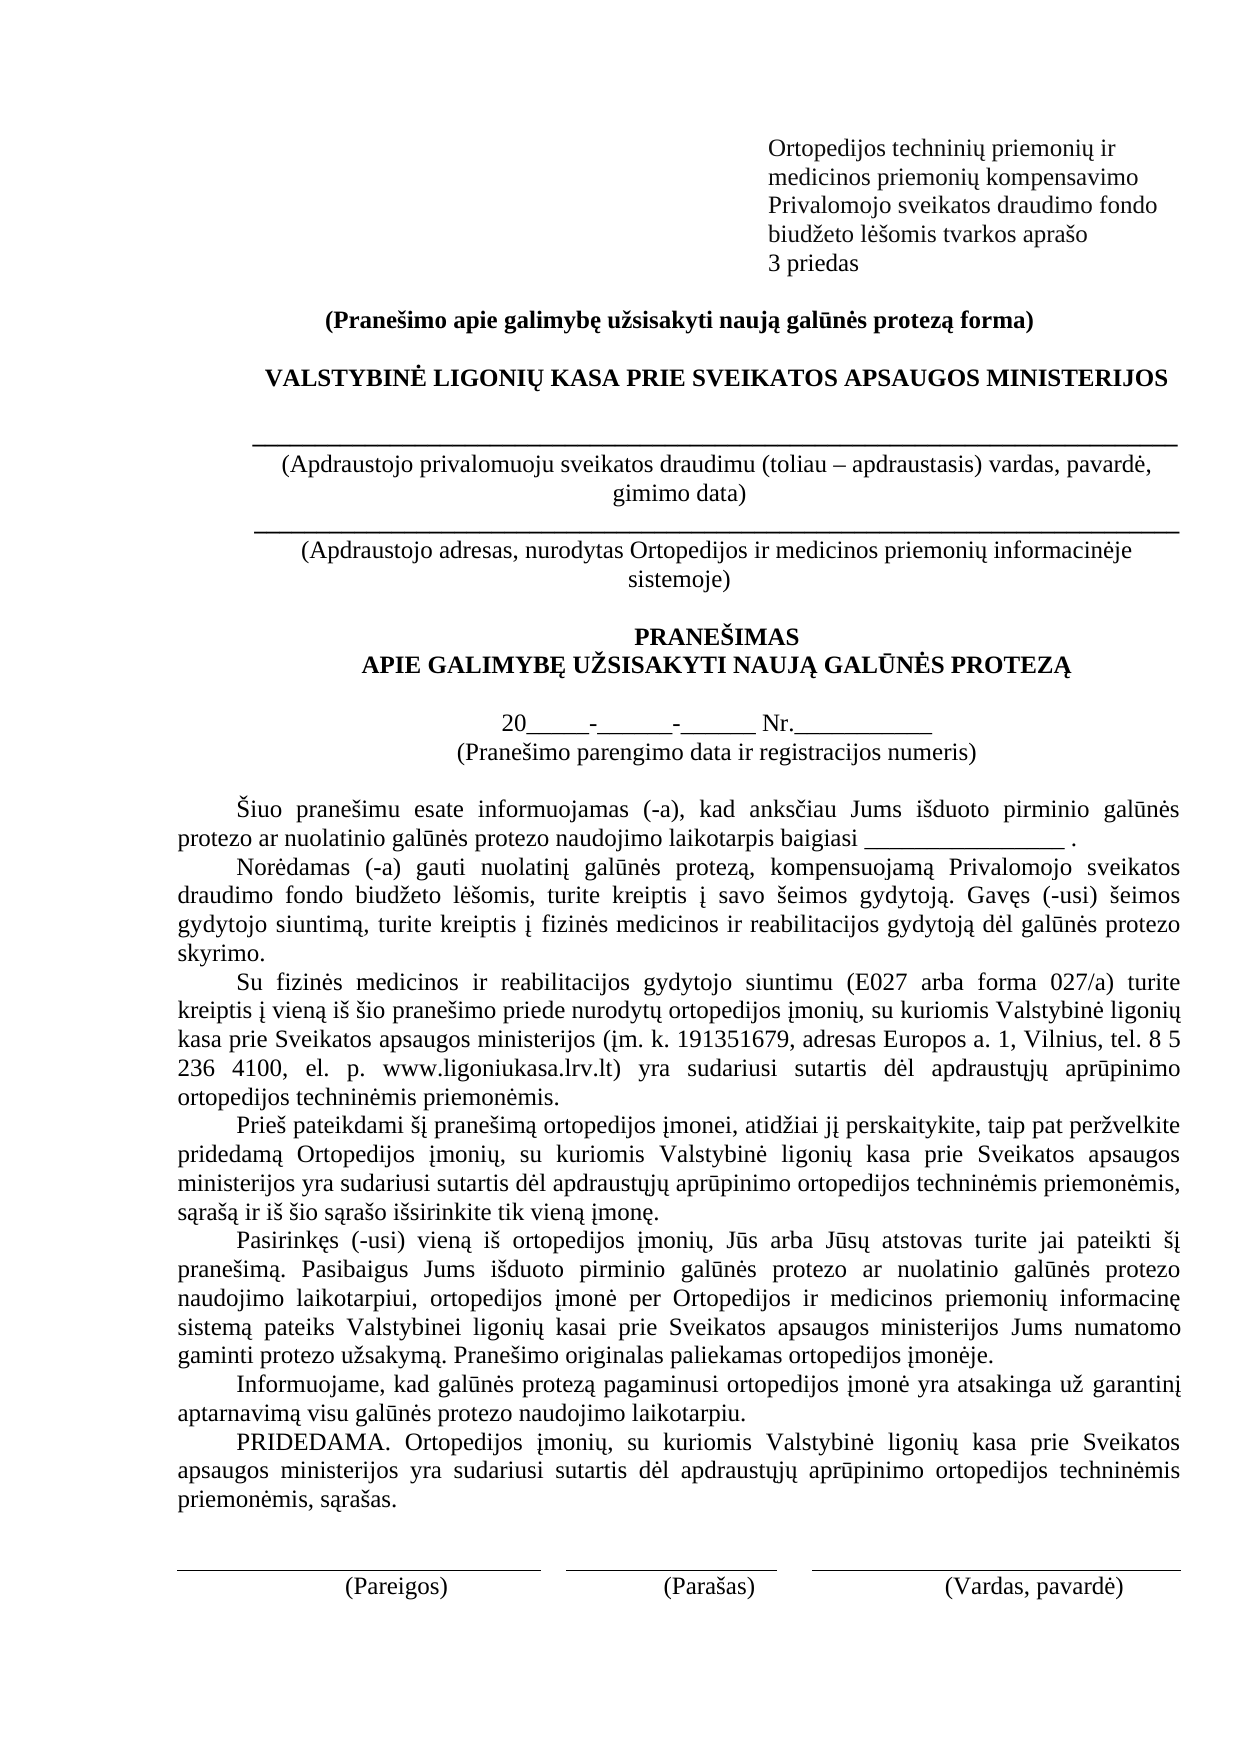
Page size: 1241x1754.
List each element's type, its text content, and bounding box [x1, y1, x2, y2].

table_header (Vardas, pavardė) [812, 1571, 1181, 1602]
text 3 priedas [633, 248, 1181, 277]
text PRIDEDAMA. Ortopedijos įmonių, su kuriomis Valstybinė ligonių kasa prie Sveikatos apsaugos ministerijos yra sudariusi sutartis dėl apdraustųjų aprūpinimo ortopedijos techninėmis priemonėmis, sąrašas. [177, 1427, 1181, 1513]
text (Apdraustojo privalomuoju sveikatos draudimu (toliau – apdraustasis) vardas, pavardė, gimimo data) [177, 449, 1181, 507]
text Šiuo pranešimu esate informuojamas (-a), kad anksčiau Jums išduoto pirminio galūnės protezo ar nuolatinio galūnės protezo naudojimo laikotarpis baigiasi ________________ . [177, 794, 1181, 852]
text Pasirinkęs (-usi) vieną iš ortopedijos įmonių, Jūs arba Jūsų atstovas turite jai pateikti šį pranešimą. Pasibaigus Jums išduoto pirminio galūnės protezo ar nuolatinio galūnės protezo naudojimo laikotarpiui, ortopedijos įmonė per Ortopedijos ir medicinos priemonių informacinę sistemą pateiks Valstybinei ligonių kasai prie Sveikatos apsaugos ministerijos Jums numatomo gaminti protezo užsakymą. Pranešimo originalas paliekamas ortopedijos įmonėje. [177, 1225, 1181, 1369]
table_header (Pareigos) [177, 1571, 541, 1602]
text PRANEŠIMAS [177, 622, 1181, 650]
table_header (Parašas) [566, 1571, 777, 1602]
text (Apdraustojo adresas, nurodytas Ortopedijos ir medicinos priemonių informacinėje sistemoje) [177, 535, 1181, 593]
text (Pranešimo parengimo data ir registracijos numeris) [177, 737, 1181, 765]
table_header [541, 1570, 566, 1602]
text __________________________________________________________________________ [177, 507, 1181, 535]
text Norėdamas (-a) gauti nuolatinį galūnės protezą, kompensuojamą Privalomojo sveikatos draudimo fondo biudžeto lėšomis, turite kreiptis į savo šeimos gydytoją. Gavęs (-usi) šeimos gydytojo siuntimą, turite kreiptis į fizinės medicinos ir reabilitacijos gydytoją dėl galūnės protezo skyrimo. [177, 852, 1181, 967]
text Su fizinės medicinos ir reabilitacijos gydytojo siuntimu (E027 arba forma 027/a) turite kreiptis į vieną iš šio pranešimo priede nurodytų ortopedijos įmonių, su kuriomis Valstybinė ligonių kasa prie Sveikatos apsaugos ministerijos (įm. k. 191351679, adresas Europos a. 1, Vilnius, tel. 8 5 236 4100, el. p. www.ligoniukasa.lrv.lt) yra sudariusi sutartis dėl apdraustųjų aprūpinimo ortopedijos techninėmis priemonėmis. [177, 967, 1181, 1110]
text 20_____-______-______ Nr.___________ [177, 708, 1181, 737]
text Informuojame, kad galūnės protezą pagaminusi ortopedijos įmonė yra atsakinga už garantinį aptarnavimą visu galūnės protezo naudojimo laikotarpiu. [177, 1369, 1181, 1427]
text Ortopedijos techninių priemonių ir medicinos priemonių kompensavimo Privalomojo sveikatos draudimo fondo biudžeto lėšomis tvarkos aprašo [768, 133, 1181, 248]
text Prieš pateikdami šį pranešimą ortopedijos įmonei, atidžiai jį perskaitykite, taip pat peržvelkite pridedamą Ortopedijos įmonių, su kuriomis Valstybinė ligonių kasa prie Sveikatos apsaugos ministerijos yra sudariusi sutartis dėl apdraustųjų aprūpinimo ortopedijos techninėmis priemonėmis, sąrašą ir iš šio sąrašo išsirinkite tik vieną įmonę. [177, 1110, 1181, 1225]
text (Pranešimo apie galimybę užsisakyti naują galūnės protezą forma) [177, 305, 1181, 334]
text __________________________________________________________________________ [177, 420, 1181, 449]
text APIE GALIMYBĘ UŽSISAKYTI NAUJĄ GALŪNĖS PROTEZĄ [177, 650, 1181, 679]
table_header [777, 1570, 812, 1602]
text VALSTYBINĖ LIGONIŲ KASA PRIE SVEIKATOS APSAUGOS MINISTERIJOS [177, 363, 1181, 392]
